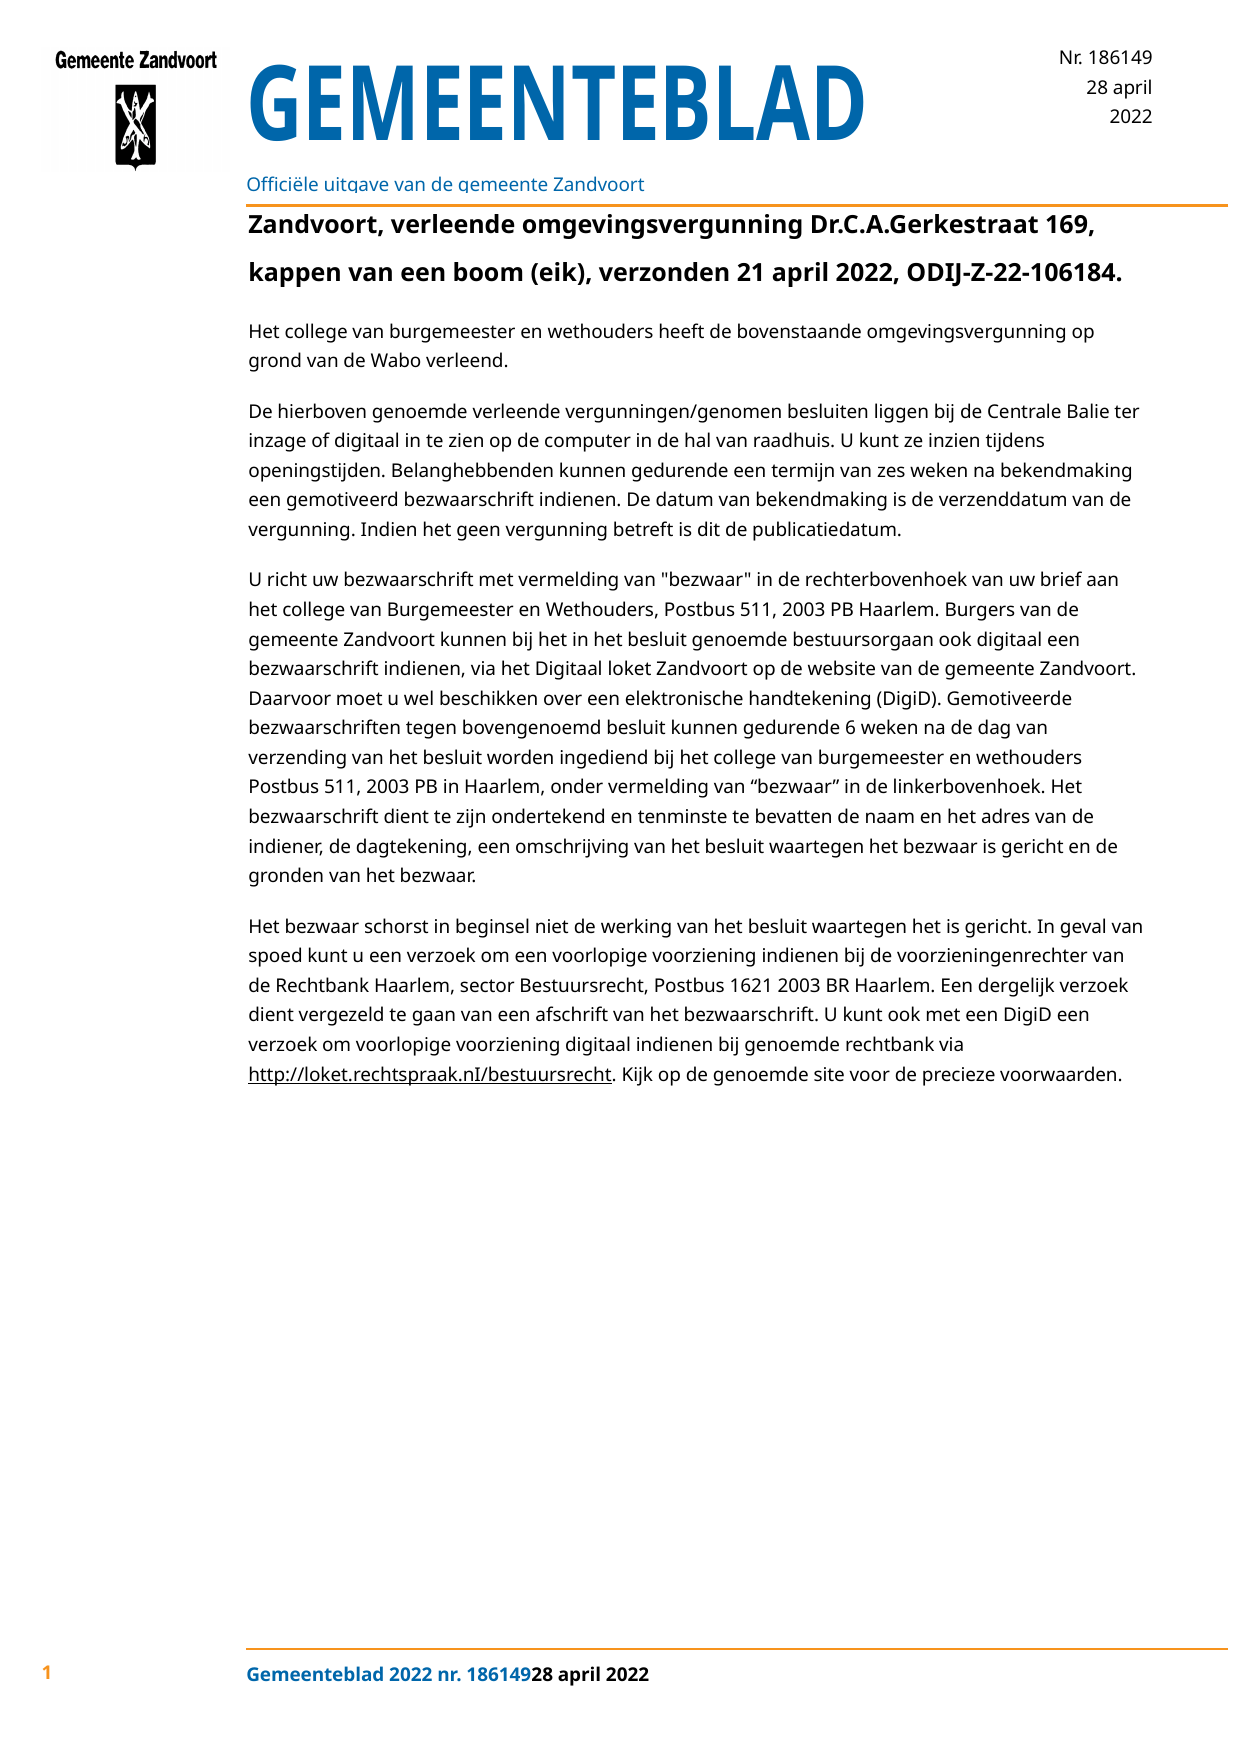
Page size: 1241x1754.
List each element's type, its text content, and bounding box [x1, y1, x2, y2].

text Het college van burgemeester en wethouders heeft de bovenstaande omgevingsvergunning op grond van de Wabo verleend. [248, 318, 1152, 373]
text U richt uw bezwaarschrift met vermelding van "bezwaar" in de rechterbovenhoek van uw brief aan het college van Burgemeester en Wethouders, Postbus 511, 2003 PB Haarlem. Burgers van de gemeente Zandvoort kunnen bij het in het besluit genoemde bestuursorgaan ook digitaal een bezwaarschrift indienen, via het Digitaal loket Zandvoort op de website van de gemeente Zandvoort. Daarvoor moet u wel beschikken over een elektronische handtekening (DigiD). Gemotiveerde bezwaarschriften tegen bovengenoemd besluit kunnen gedurende 6 weken na de dag van verzending van het besluit worden ingediend bij het college van burgemeester en wethouders Postbus 511, 2003 PB in Haarlem, onder vermelding van “bezwaar” in de linkerbovenhoek. Het bezwaarschrift dient te zijn ondertekend en tenminste te bevatten de naam en het adres van de indiener, de dagtekening, een omschrijving van het besluit waartegen het bezwaar is gericht en de gronden van het bezwaar. [248, 567, 1152, 888]
picture [41, 47, 231, 172]
text Zandvoort, verleende omgevingsvergunning Dr.C.A.Gerkestraat 169, kappen van een boom (eik), verzonden 21 april 2022, ODIJ-Z-22-106184. [248, 207, 1152, 288]
text Het bezwaar schorst in beginsel niet de werking van het besluit waartegen het is gericht. In geval van spoed kunt u een verzoek om een voorlopige voorziening indienen bij de voorzieningenrechter van de Rechtbank Haarlem, sector Bestuursrecht, Postbus 1621 2003 BR Haarlem. Een dergelijk verzoek dient vergezeld te gaan van een afschrift van het bezwaarschrift. U kunt ook met een DigiD een verzoek om voorlopige voorziening digitaal indienen bij genoemde rechtbank via http://loket.rechtspraak.nI/bestuursrecht. Kijk op de genoemde site voor de precieze voorwaarden. [248, 913, 1152, 1087]
text De hierboven genoemde verleende vergunningen/genomen besluiten liggen bij de Centrale Balie ter inzage of digitaal in te zien op de computer in de hal van raadhuis. U kunt ze inzien tijdens openingstijden. Belanghebbenden kunnen gedurende een termijn van zes weken na bekendmaking een gemotiveerd bezwaarschrift indienen. De datum van bekendmaking is de verzenddatum van de vergunning. Indien het geen vergunning betreft is dit de publicatiedatum. [248, 398, 1152, 542]
